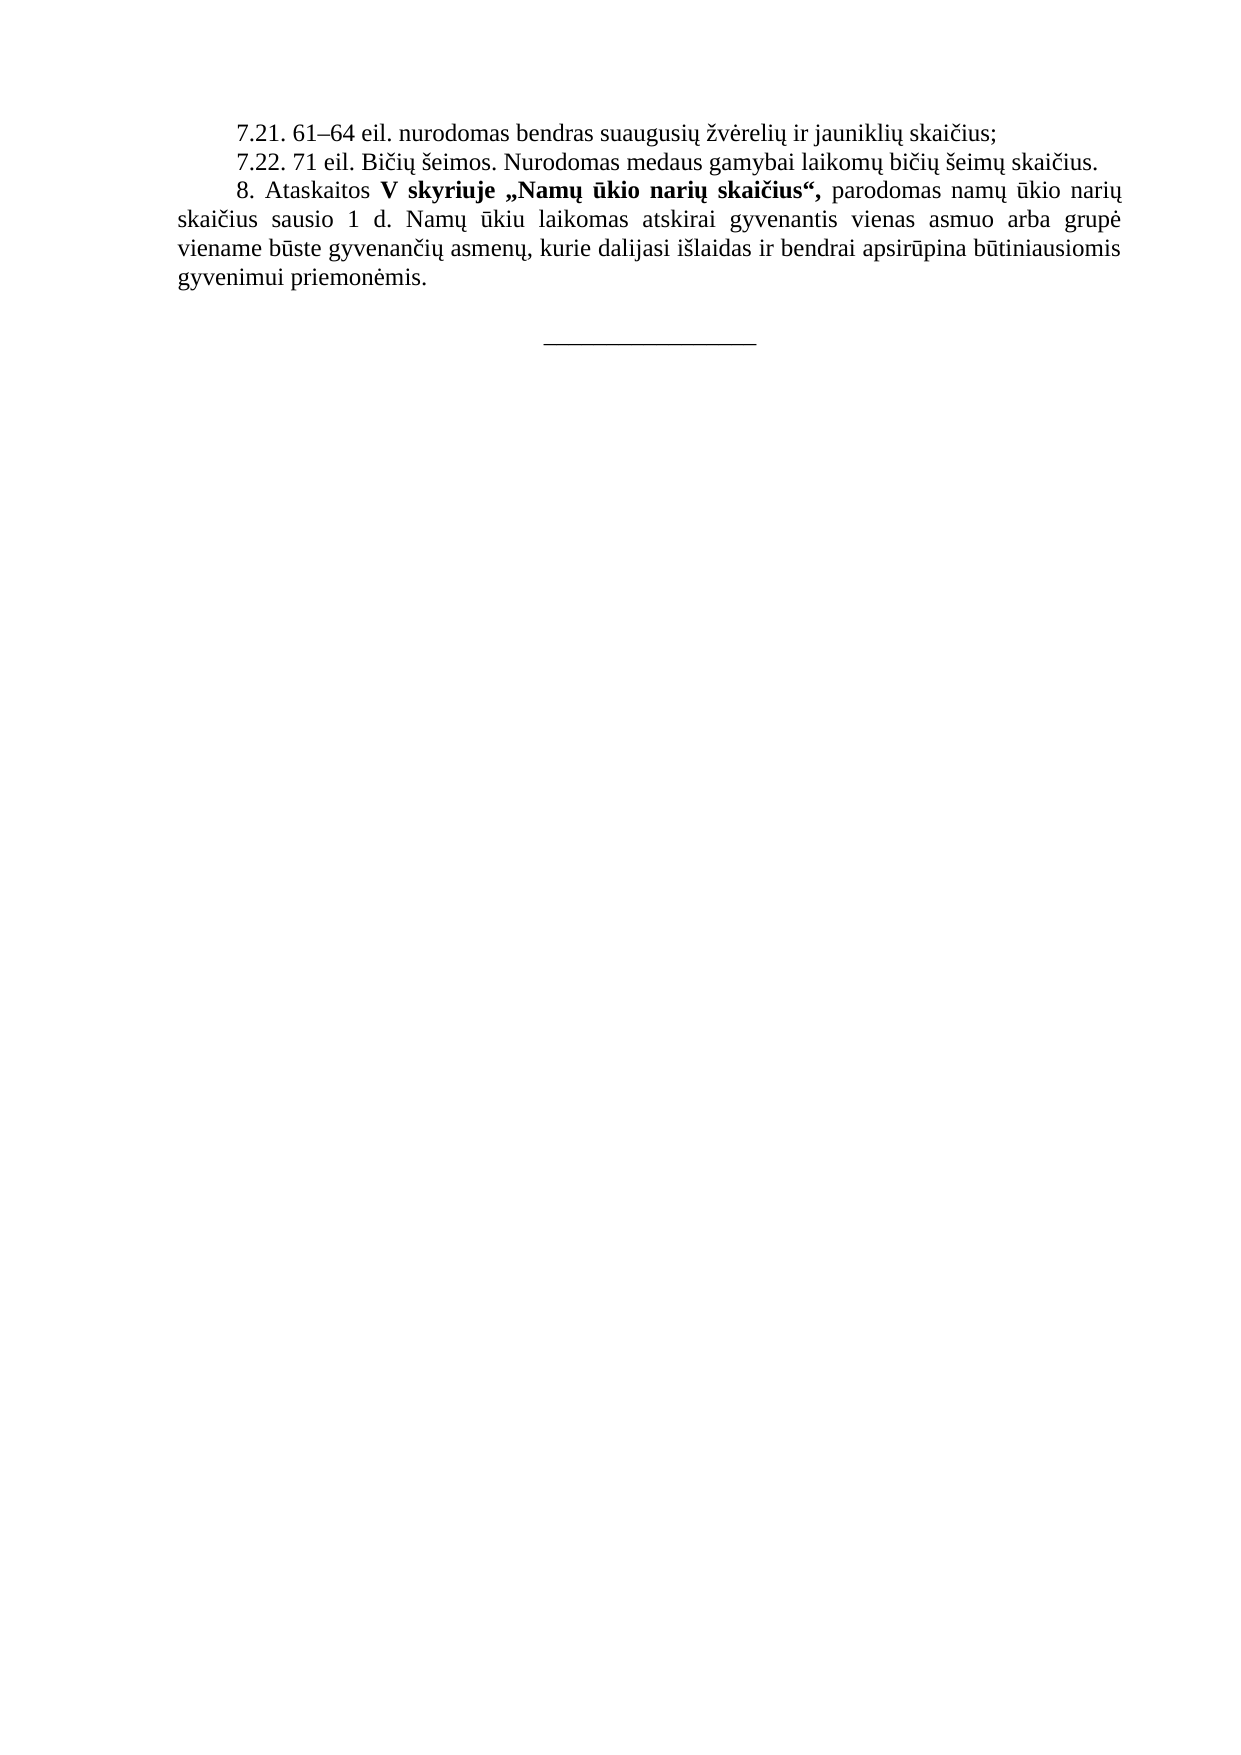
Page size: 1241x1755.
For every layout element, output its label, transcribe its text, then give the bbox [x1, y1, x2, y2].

text 8. Ataskaitos V skyriuje „Namų ūkio narių skaičius“, parodomas namų ūkio narių skaičius sausio 1 d. Namų ūkiu laikomas atskirai gyvenantis vienas asmuo arba grupė viename būste gyvenančių asmenų, kurie dalijasi išlaidas ir bendrai apsirūpina būtiniausiomis gyvenimui priemonėmis. [177, 176, 1122, 291]
text 7.22. 71 eil. Bičių šeimos. Nurodomas medaus gamybai laikomų bičių šeimų skaičius. [177, 147, 1122, 176]
text _________________ [177, 319, 1122, 348]
text 7.21. 61–64 eil. nurodomas bendras suaugusių žvėrelių ir jauniklių skaičius; [177, 118, 1122, 147]
